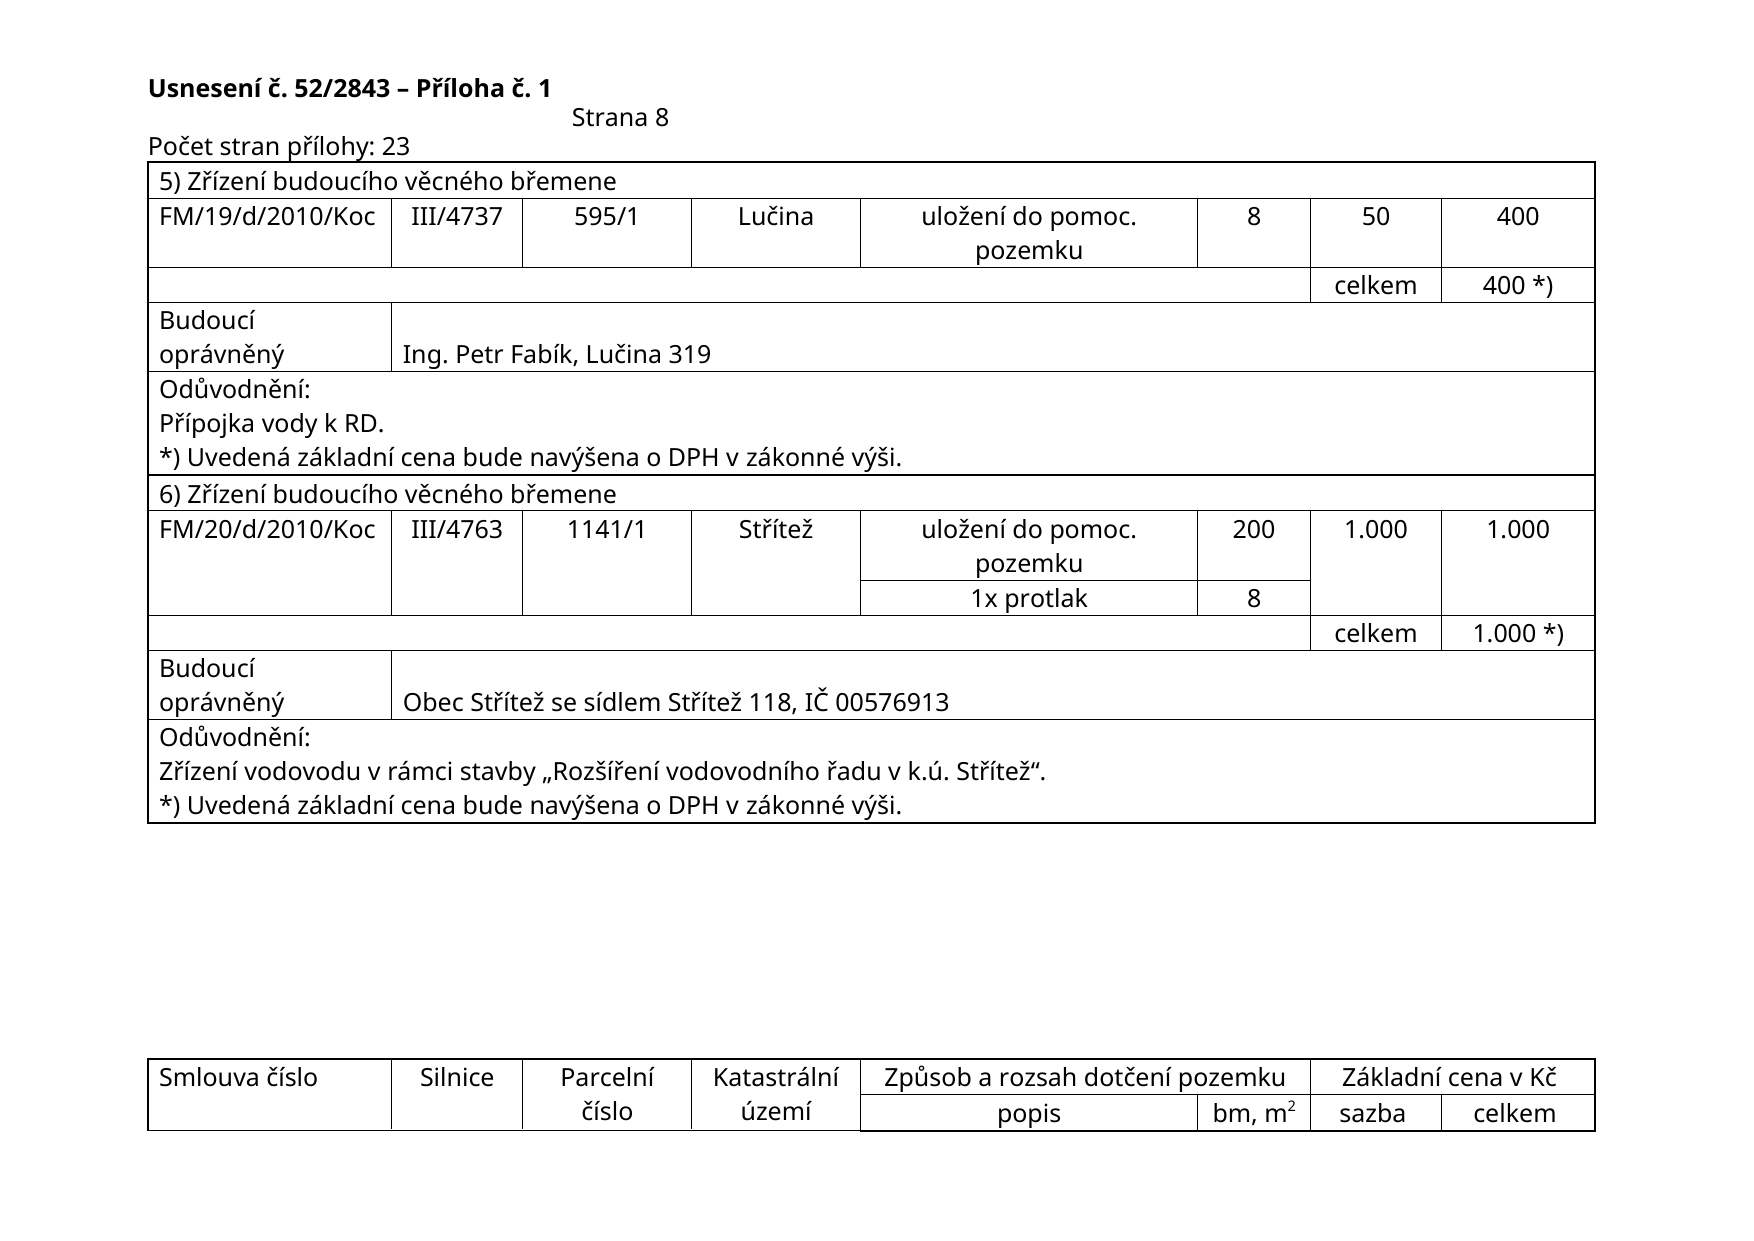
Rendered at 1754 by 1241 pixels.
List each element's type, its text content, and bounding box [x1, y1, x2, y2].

table_cell 1.000 *) [1442, 616, 1594, 650]
table_cell 400 *) [1442, 268, 1594, 302]
table_cell 8 [1198, 581, 1310, 614]
table_cell celkem [1311, 268, 1441, 302]
table_cell uložení do pomoc. pozemku [861, 511, 1197, 579]
table_header Silnice [391, 1060, 523, 1130]
table_cell 1.000 [1442, 511, 1594, 614]
table_cell celkem [1442, 1095, 1594, 1130]
table_cell III/4737 [392, 199, 522, 267]
table_header Smlouva číslo [149, 1060, 391, 1130]
table_cell Střítež [692, 511, 860, 614]
table_header Katastrální území [691, 1060, 860, 1130]
table_cell 1.000 [1311, 511, 1441, 614]
table_cell Lučina [692, 199, 860, 267]
table_cell Odůvodnění: Zřízení vodovodu v rámci stavby „Rozšíření vodovodního řadu v k.ú. Střítež“. *) Uvedená základní cena bude navýšena o DPH v zákonné výši. [149, 720, 1594, 822]
table_cell Obec Střítež se sídlem Střítež 118, IČ 00576913 [392, 651, 1594, 719]
table_cell III/4763 [392, 511, 522, 614]
table_cell 1x protlak [861, 581, 1197, 614]
table_cell 595/1 [523, 199, 691, 267]
table_cell Budoucí oprávněný [149, 303, 391, 371]
table_cell uložení do pomoc. pozemku [861, 199, 1197, 267]
table_cell celkem [1311, 616, 1441, 650]
table_cell FM/19/d/2010/Koc [149, 199, 391, 267]
table_header Způsob a rozsah dotčení pozemku [861, 1060, 1310, 1094]
table_cell Budoucí oprávněný [149, 651, 391, 719]
table_cell 200 [1198, 511, 1310, 579]
table_cell 6) Zřízení budoucího věcného břemene [149, 476, 1594, 510]
table_cell sazba [1311, 1095, 1441, 1130]
table_cell FM/20/d/2010/Koc [149, 511, 391, 614]
table_cell 5) Zřízení budoucího věcného břemene [149, 163, 1594, 197]
table_cell 8 [1198, 199, 1310, 267]
table_cell Ing. Petr Fabík, Lučina 319 [392, 303, 1594, 371]
table_header Parcelní číslo [523, 1060, 691, 1130]
table_cell 1141/1 [523, 511, 691, 614]
table_cell [149, 616, 1310, 650]
table_cell popis [861, 1095, 1197, 1130]
table_cell 400 [1442, 199, 1594, 267]
table_cell 50 [1311, 199, 1441, 267]
table_header Základní cena v Kč [1311, 1060, 1594, 1094]
table_cell bm, m2 [1198, 1095, 1310, 1130]
table_cell Odůvodnění: Přípojka vody k RD. *) Uvedená základní cena bude navýšena o DPH v zákonné výši. [149, 372, 1594, 474]
table_cell [149, 268, 1310, 302]
